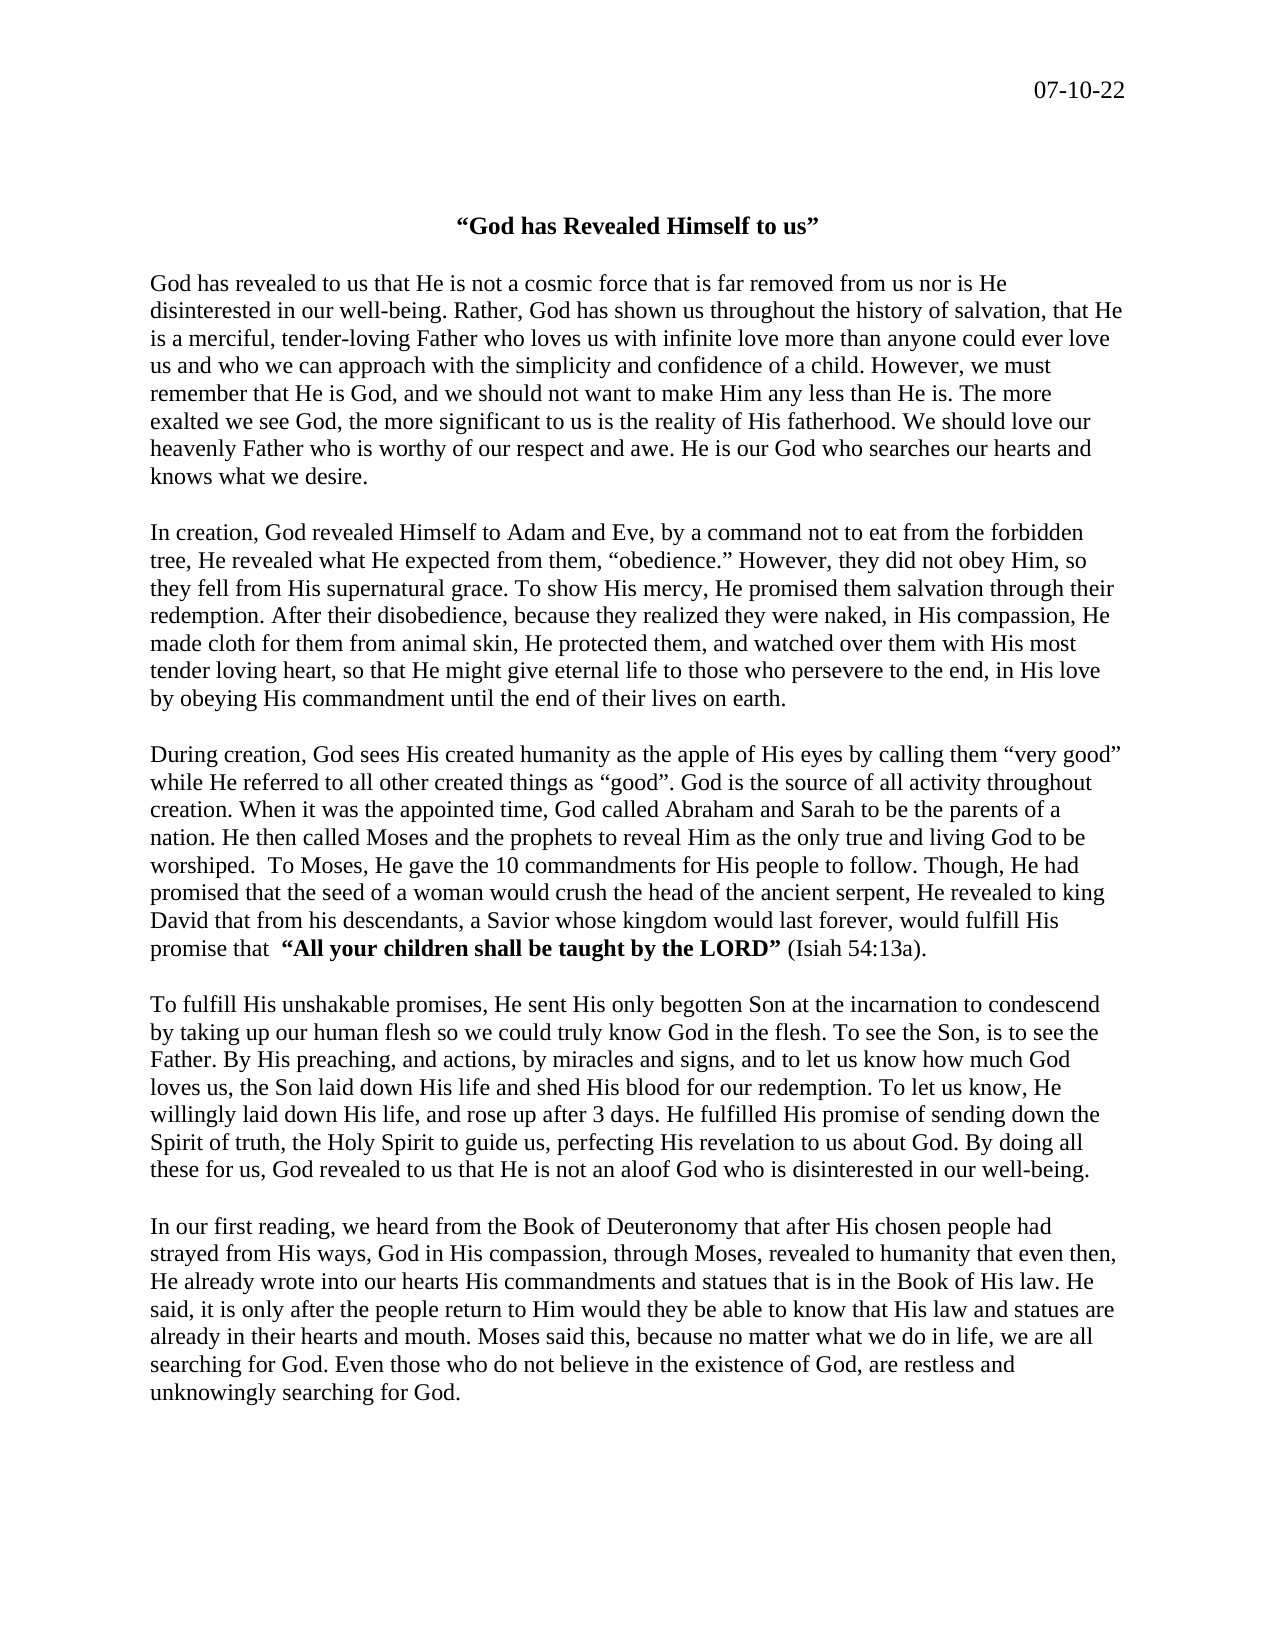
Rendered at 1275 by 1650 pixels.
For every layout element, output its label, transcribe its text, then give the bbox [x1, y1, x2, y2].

text In our first reading, we heard from the Book of Deuteronomy that after His chosen people had strayed from His ways, God in His compassion, through Moses, revealed to humanity that even then, He already wrote into our hearts His commandments and statues that is in the Book of His law. He said, it is only after the people return to Him would they be able to know that His law and statues are already in their hearts and mouth. Moses said this, because no matter what we do in life, we are all searching for God. Even those who do not believe in the existence of God, are restless and unknowingly searching for God. [150, 1212, 1125, 1405]
text To fulfill His unshakable promises, He sent His only begotten Son at the incarnation to condescend by taking up our human flesh so we could truly know God in the flesh. To see the Son, is to see the Father. By His preaching, and actions, by miracles and signs, and to let us know how much God loves us, the Son laid down His life and shed His blood for our redemption. To let us know, He willingly laid down His life, and rose up after 3 days. He fulfilled His promise of sending down the Spirit of truth, the Holy Spirit to guide us, perfecting His revelation to us about God. By doing all these for us, God revealed to us that He is not an aloof God who is disinterested in our well-being. [150, 990, 1125, 1183]
text During creation, God sees His created humanity as the apple of His eyes by calling them “very good” while He referred to all other created things as “good”. God is the source of all activity throughout creation. When it was the appointed time, God called Abraham and Sarah to be the parents of a nation. He then called Moses and the prophets to reveal Him as the only true and living God to be worshiped. To Moses, He gave the 10 commandments for His people to follow. Though, He had promised that the seed of a woman would crush the head of the ancient serpent, He revealed to king David that from his descendants, a Savior whose kingdom would last forever, would fulfill His promise that “All your children shall be taught by the LORD” (Isiah 54:13a). [150, 740, 1125, 961]
text God has revealed to us that He is not a cosmic force that is far removed from us nor is He disinterested in our well-being. Rather, God has shown us throughout the history of salvation, that He is a merciful, tender-loving Father who loves us with infinite love more than anyone could ever love us and who we can approach with the simplicity and confidence of a child. However, we must remember that He is God, and we should not want to make Him any less than He is. The more exalted we see God, the more significant to us is the reality of His fatherhood. We should love our heavenly Father who is worthy of our respect and awe. He is our God who searches our hearts and knows what we desire. [150, 269, 1125, 489]
text In creation, God revealed Himself to Adam and Eve, by a command not to eat from the forbidden tree, He revealed what He expected from them, “obedience.” However, they did not obey Him, so they fell from His supernatural grace. To show His mercy, He promised them salvation through their redemption. After their disobedience, because they realized they were naked, in His compassion, He made cloth for them from animal skin, He protected them, and watched over them with His most tender loving heart, so that He might give eternal life to those who persevere to the end, in His love by obeying His commandment until the end of their lives on earth. [150, 518, 1125, 712]
subtitle “God has Revealed Himself to us” [150, 211, 1125, 240]
